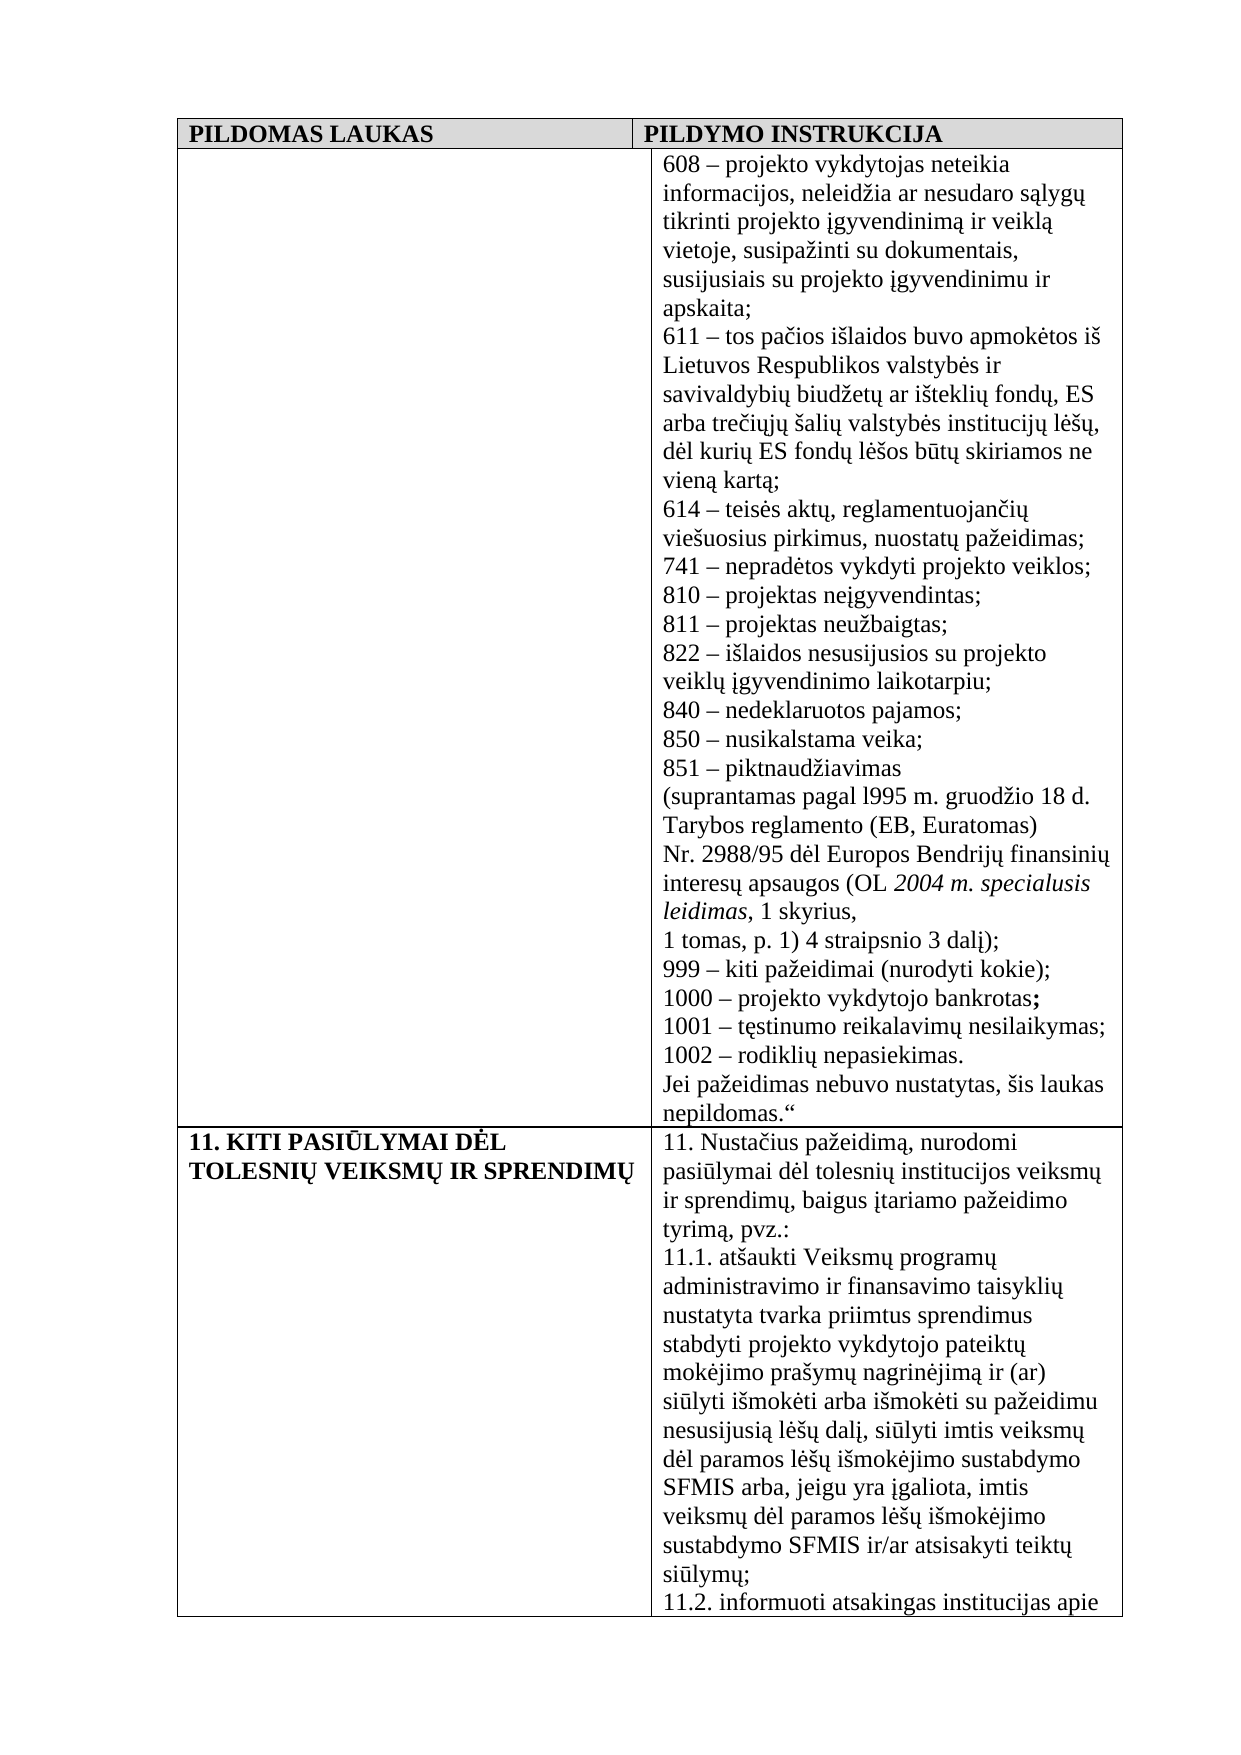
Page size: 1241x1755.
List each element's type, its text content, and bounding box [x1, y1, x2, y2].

table_header PILDYMO INSTRUKCIJA [633, 119, 1122, 148]
table_cell 11. Nustačius pažeidimą, nurodomi pasiūlymai dėl tolesnių institucijos veiksmų ir sprendimų, baigus įtariamo pažeidimo tyrimą, pvz.: 11.1. atšaukti Veiksmų programų administravimo ir finansavimo taisyklių nustatyta tvarka priimtus sprendimus stabdyti projekto vykdytojo pateiktų mokėjimo prašymų nagrinėjimą ir (ar) siūlyti išmokėti arba išmokėti su pažeidimu nesusijusią lėšų dalį, siūlyti imtis veiksmų dėl paramos lėšų išmokėjimo sustabdymo SFMIS arba, jeigu yra įgaliota, imtis veiksmų dėl paramos lėšų išmokėjimo sustabdymo SFMIS ir/ar atsisakyti teiktų siūlymų; 11.2. informuoti atsakingas institucijas apie [652, 1128, 1122, 1616]
table_cell [178, 149, 651, 1126]
table_cell 11. KITI PASIŪLYMAI DĖL TOLESNIŲ VEIKSMŲ IR SPRENDIMŲ [178, 1128, 651, 1616]
table_cell 608 – projekto vykdytojas neteikia informacijos, neleidžia ar nesudaro sąlygų tikrinti projekto įgyvendinimą ir veiklą vietoje, susipažinti su dokumentais, susijusiais su projekto įgyvendinimu ir apskaita; 611 – tos pačios išlaidos buvo apmokėtos iš Lietuvos Respublikos valstybės ir savivaldybių biudžetų ar išteklių fondų, ES arba trečiųjų šalių valstybės institucijų lėšų, dėl kurių ES fondų lėšos būtų skiriamos ne vieną kartą; 614 – teisės aktų, reglamentuojančių viešuosius pirkimus, nuostatų pažeidimas; 741 – nepradėtos vykdyti projekto veiklos; 810 – projektas neįgyvendintas; 811 – projektas neužbaigtas; 822 – išlaidos nesusijusios su projekto veiklų įgyvendinimo laikotarpiu; 840 – nedeklaruotos pajamos; 850 – nusikalstama veika; 851 – piktnaudžiavimas (suprantamas pagal l995 m. gruodžio 18 d. Tarybos reglamento (EB, Euratomas) Nr. 2988/95 dėl Europos Bendrijų finansinių interesų apsaugos (OL 2004 m. specialusis leidimas, 1 skyrius, 1 tomas, p. 1) 4 straipsnio 3 dalį); 999 – kiti pažeidimai (nurodyti kokie); 1000 – projekto vykdytojo bankrotas; 1001 – tęstinumo reikalavimų nesilaikymas; 1002 – rodiklių nepasiekimas. Jei pažeidimas nebuvo nustatytas, šis laukas nepildomas.“ [652, 149, 1122, 1126]
table_header PILDOMAS LAUKAS [178, 119, 632, 148]
